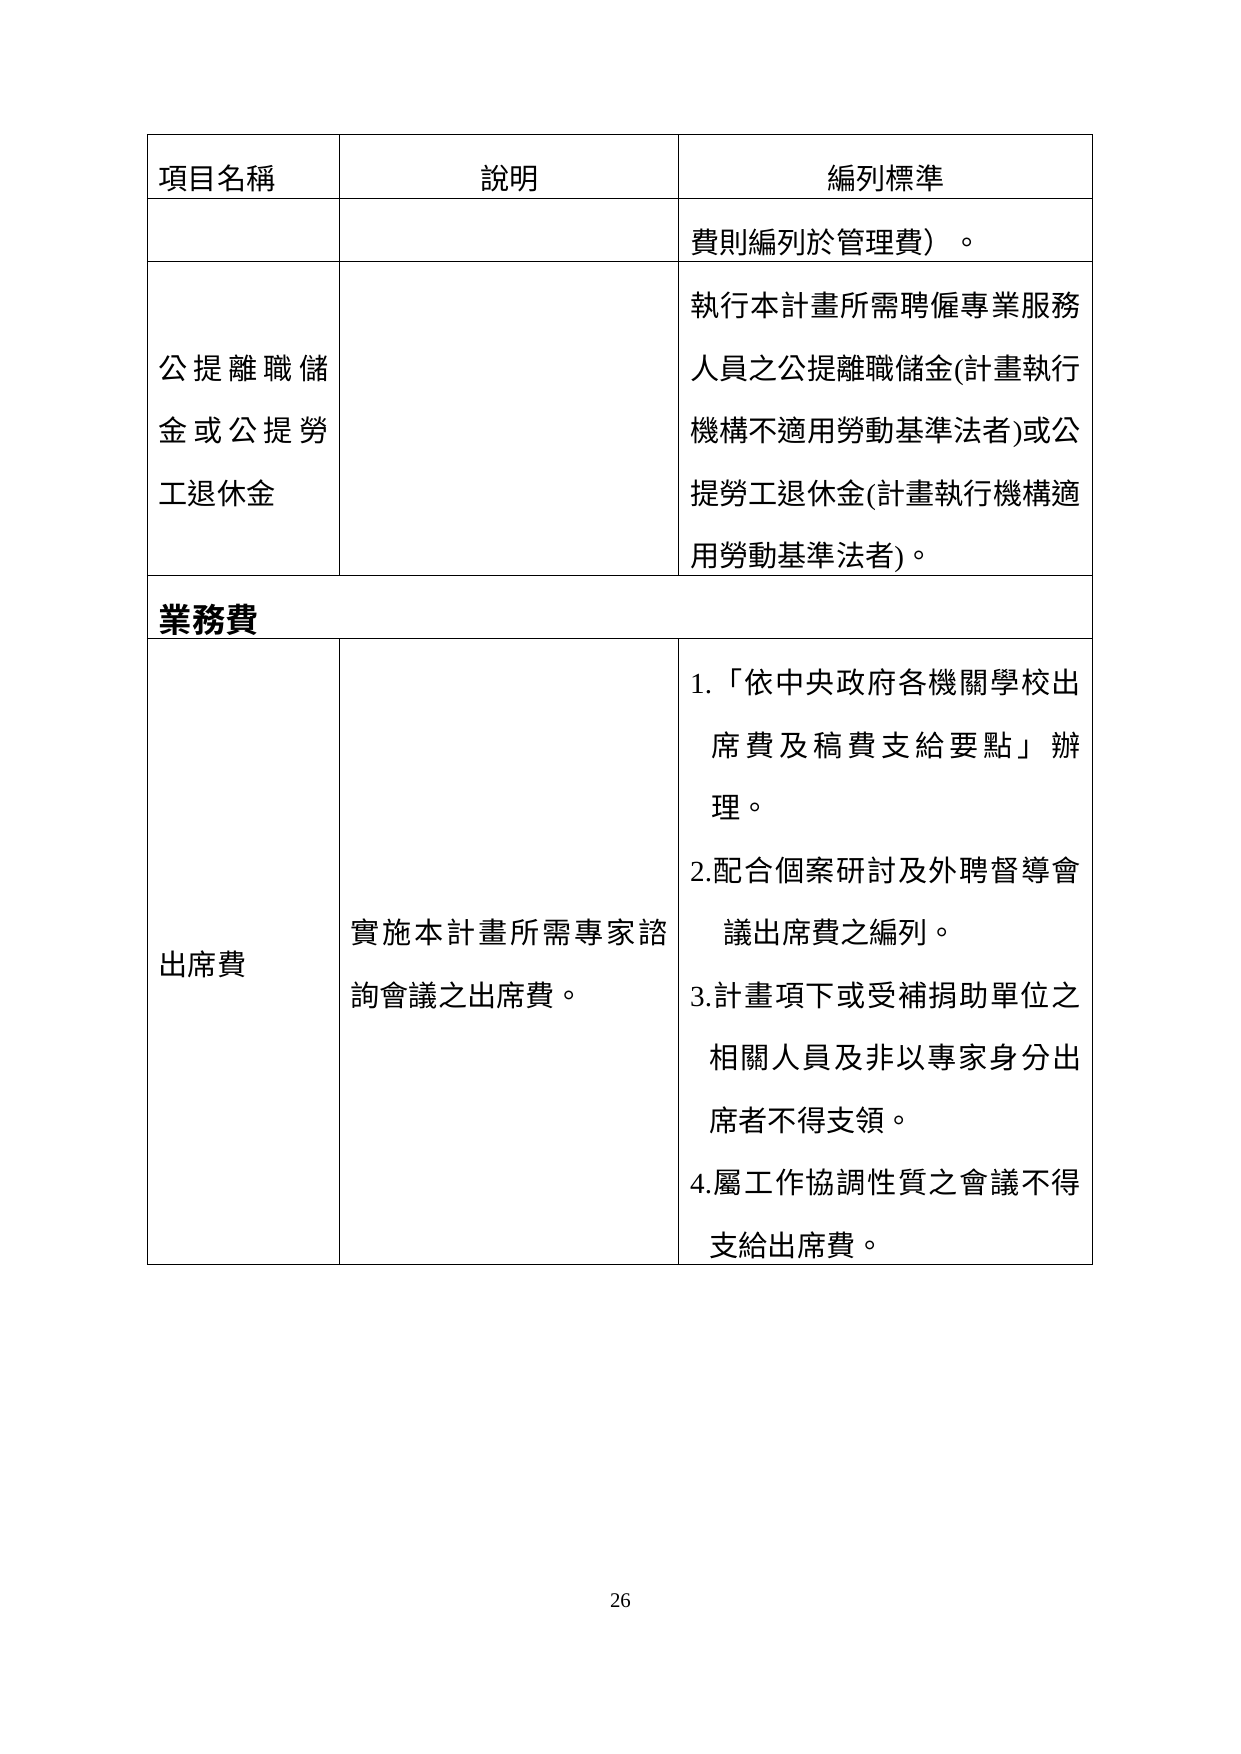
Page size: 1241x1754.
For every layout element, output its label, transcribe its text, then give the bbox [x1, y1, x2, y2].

table_cell [340, 199, 678, 261]
table_header 說明 [340, 135, 678, 198]
table_cell 業務費 [148, 576, 1092, 638]
table_cell 實施本計畫所需專家諮詢會議之出席費。 [340, 639, 678, 1264]
table_cell 公提離職儲金或公提勞工退休金 [148, 262, 339, 575]
table_cell [340, 262, 678, 575]
table_cell 費則編列於管理費）。 [679, 199, 1092, 261]
table_cell 出席費 [148, 639, 339, 1264]
table_header 項目名稱 [148, 135, 339, 198]
table_cell [148, 199, 339, 261]
table_cell 執行本計畫所需聘僱專業服務人員之公提離職儲金(計畫執行機構不適用勞動基準法者)或公提勞工退休金(計畫執行機構適用勞動基準法者)。 [679, 262, 1092, 575]
table_header 編列標準 [679, 135, 1092, 198]
table_cell 1.「依中央政府各機關學校出席費及稿費支給要點」辦理。 2.配合個案研討及外聘督導會議出席費之編列。 3.計畫項下或受補捐助單位之相關人員及非以專家身分出席者不得支領。 4.屬工作協調性質之會議不得支給出席費。 [679, 639, 1092, 1264]
